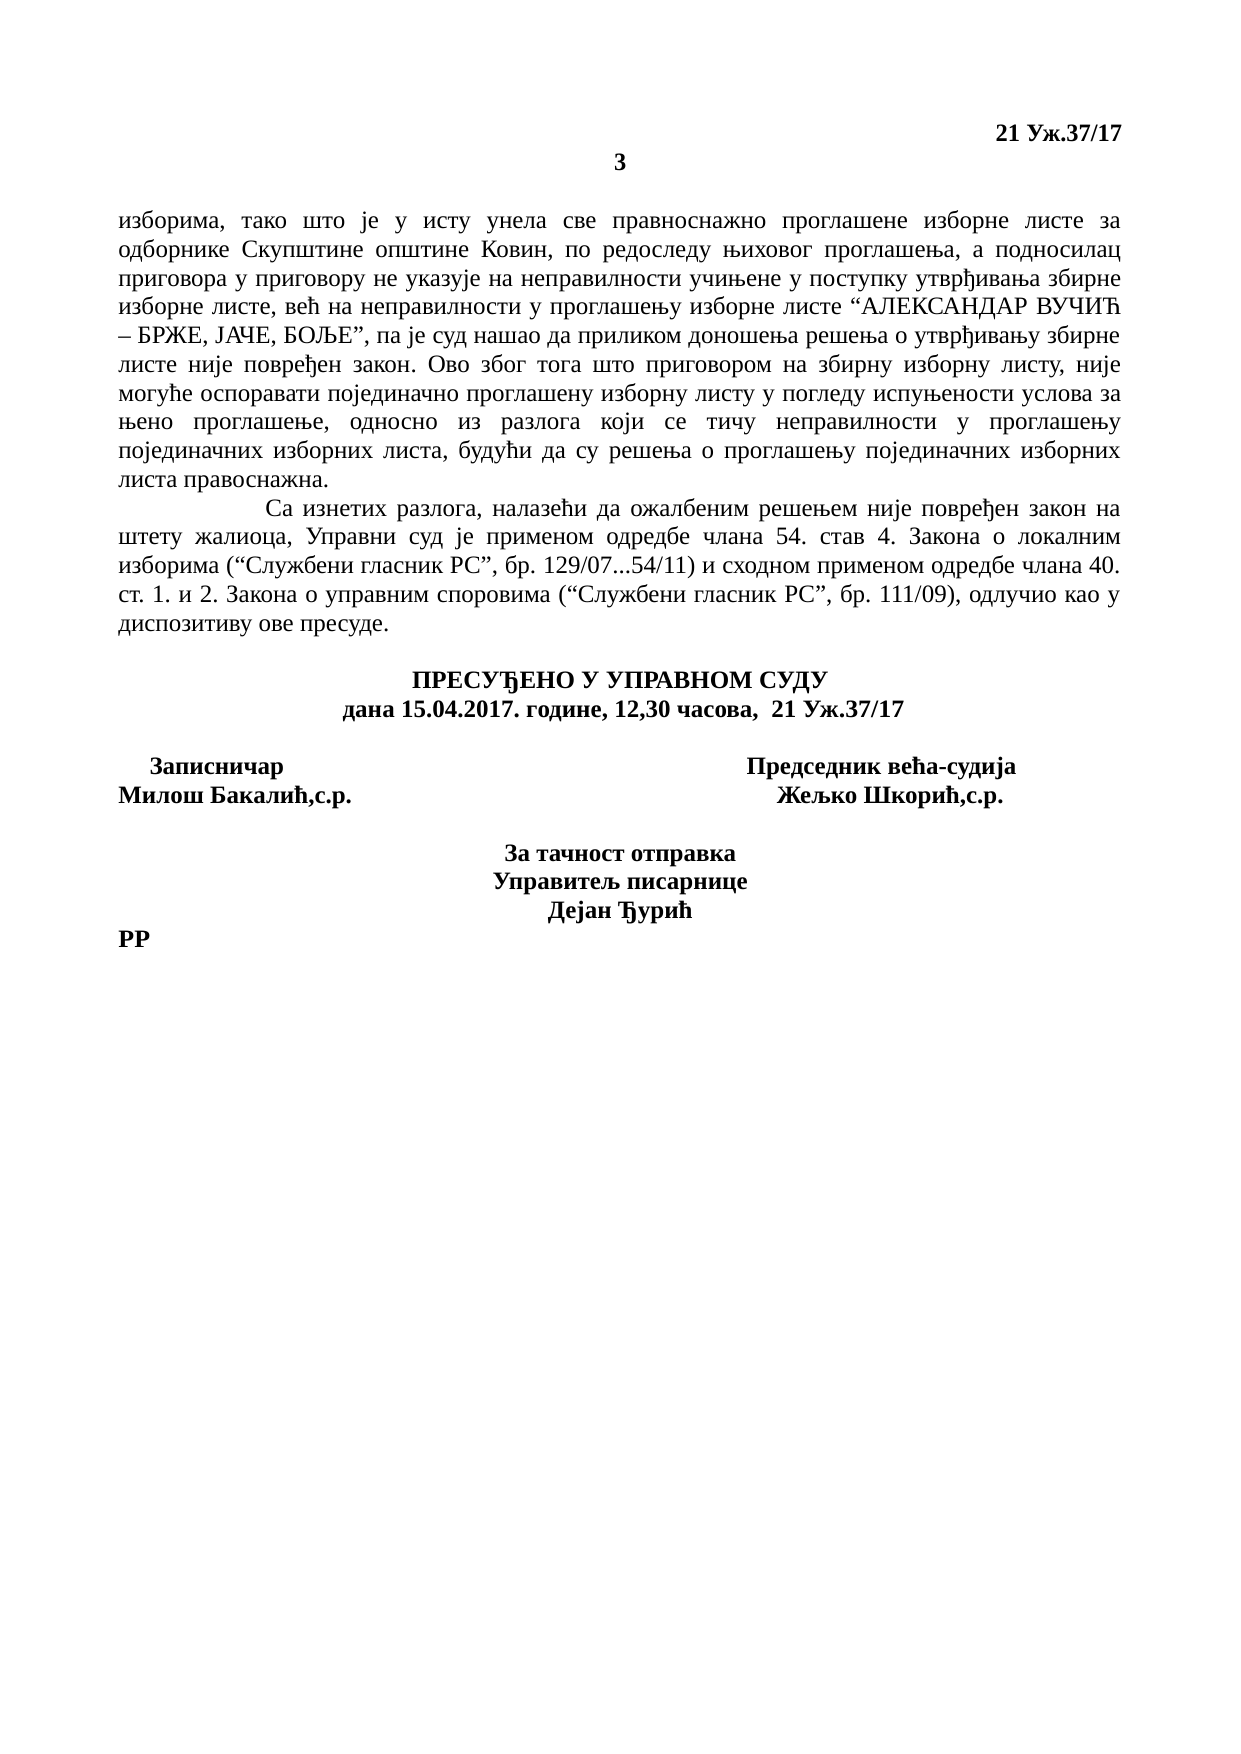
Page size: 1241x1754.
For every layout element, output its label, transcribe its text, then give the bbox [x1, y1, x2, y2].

text РР [118, 924, 1122, 953]
text ПРЕСУЂЕНО У УПРАВНОМ СУДУ [118, 665, 1122, 694]
text Са изнетих разлога, налазећи да ожалбеним решењем није повређен закон на штету жалиоца, Управни суд је применом одредбе члана 54. став 4. Закона о локалним изборима (“Службени гласник РС”, бр. 129/07...54/11) и сходном применом одредбе члана 40. ст. 1. и 2. Закона о управним споровима (“Службени гласник РС”, бр. 111/09), одлучио као у диспозитиву ове пресуде. [118, 493, 1122, 636]
text Записничар Председник већа-судија [118, 751, 1122, 780]
text изборима, тако што је у исту унела све правноснажно проглашене изборне листе за одборнике Скупштине општине Ковин, по редоследу њиховог проглашења, а подносилац приговора у приговору не указује на неправилности учињене у поступку утврђивања збирне изборне листе, већ на неправилности у проглашењу изборне листе “АЛЕКСАНДАР ВУЧИЋ – БРЖЕ, ЈАЧЕ, БОЉЕ”, па је суд нашао да приликом доношења решења о утврђивању збирне листе није повређен закон. Ово због тога што приговором на збирну изборну листу, није могуће оспоравати појединачно проглашену изборну листу у погледу испуњености услова за њено проглашење, односно из разлога који се тичу неправилности у проглашењу појединачних изборних листа, будући да су решења о проглашењу појединачних изборних листа правоснажна. [118, 205, 1122, 493]
text Милош Бакалић,с.р. Жељко Шкорић,с.р. [118, 780, 1122, 809]
text Управитељ писарнице [118, 866, 1122, 895]
text За тачност отправка [118, 838, 1122, 866]
text дана 15.04.2017. године, 12,30 часова, 21 Уж.37/17 [118, 694, 1122, 723]
text Дејан Ђурић [118, 895, 1122, 924]
